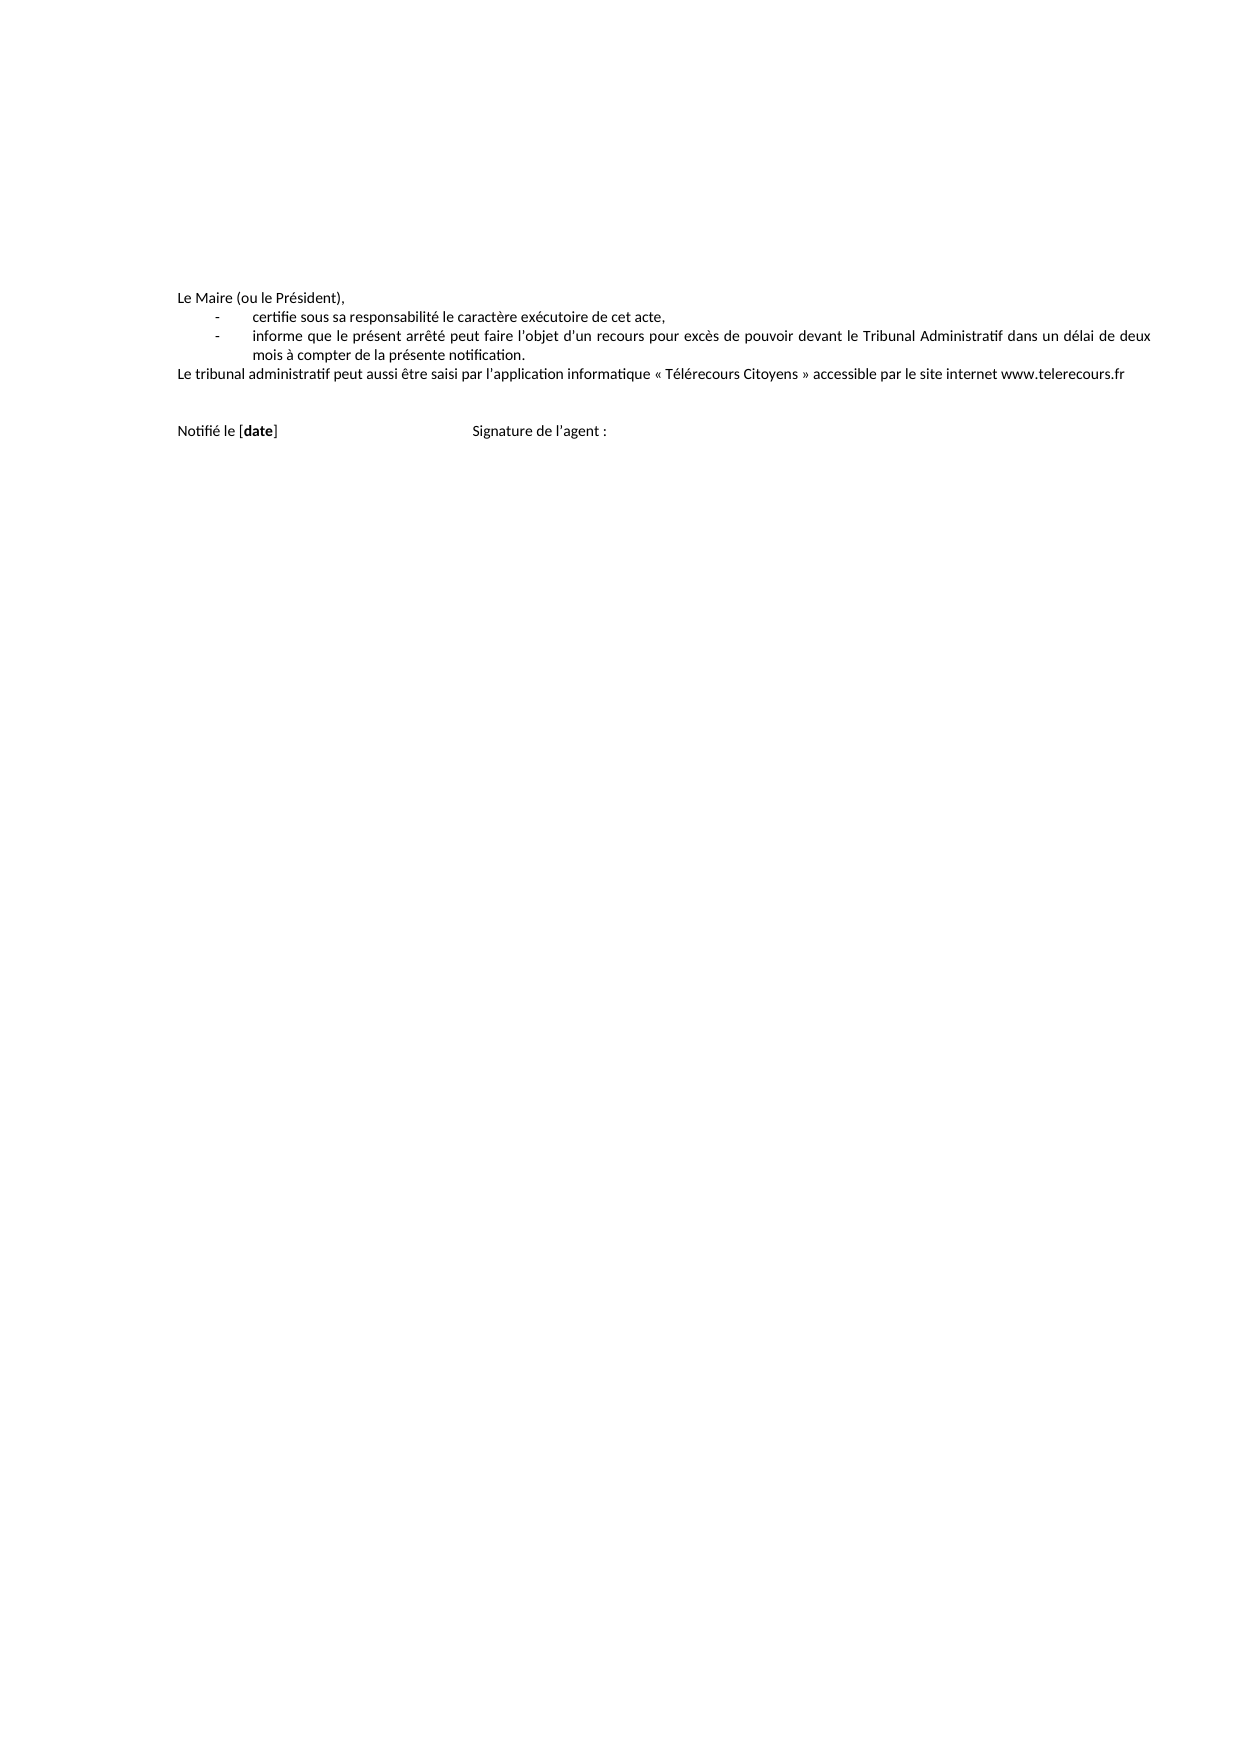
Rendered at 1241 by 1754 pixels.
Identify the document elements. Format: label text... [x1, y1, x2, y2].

text Le Maire (ou le Président), [177, 288, 1152, 307]
text Notifié le [date] Signature de l’agent : [177, 422, 1152, 441]
list certifie sous sa responsabilité le caractère exécutoire de cet acte, [215, 307, 1152, 326]
text Le tribunal administratif peut aussi être saisi par l’application informatique « Télérecours Citoyens » accessible par le site internet www.telerecours.fr [177, 364, 1152, 383]
list informe que le présent arrêté peut faire l’objet d’un recours pour excès de pouvoir devant le Tribunal Administratif dans un délai de deux mois à compter de la présente notification. [215, 326, 1152, 364]
